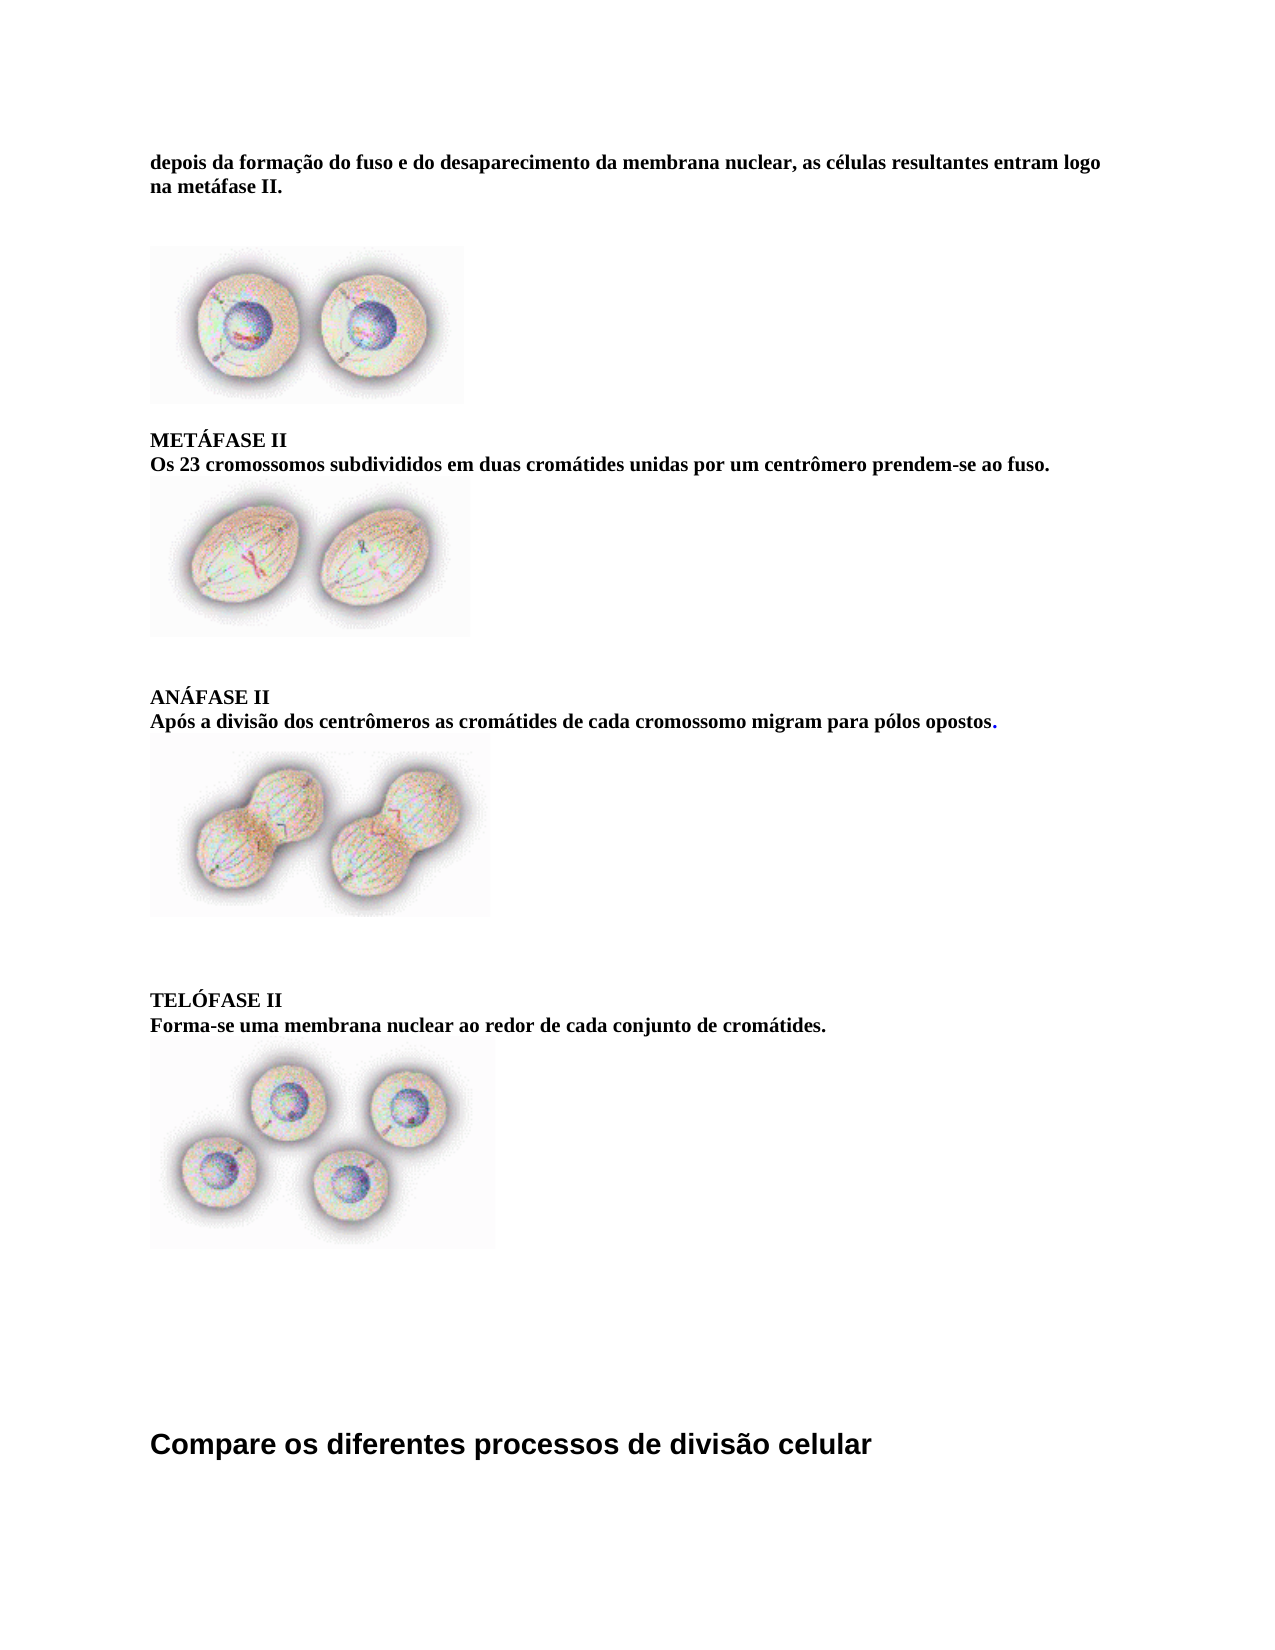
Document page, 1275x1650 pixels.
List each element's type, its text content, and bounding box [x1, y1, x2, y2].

text Compare os diferentes processos de divisão celular [150, 1427, 1125, 1461]
picture [150, 246, 464, 404]
picture [150, 1036, 496, 1249]
text METÁFASE II Os 23 cromossomos subdivididos em duas cromátides unidas por um centrômero prendem-se ao fuso. [150, 246, 1125, 476]
text ANÁFASE II Após a divisão dos centrômeros as cromátides de cada cromossomo migram para pólos opostos. [150, 661, 1125, 733]
picture [150, 476, 471, 637]
text TELÓFASE II Forma-se uma membrana nuclear ao redor de cada conjunto de cromátides. [150, 940, 1125, 1037]
picture [150, 733, 491, 917]
text depois da formação do fuso e do desaparecimento da membrana nuclear, as células resultantes entram logo na metáfase II. [150, 150, 1125, 198]
